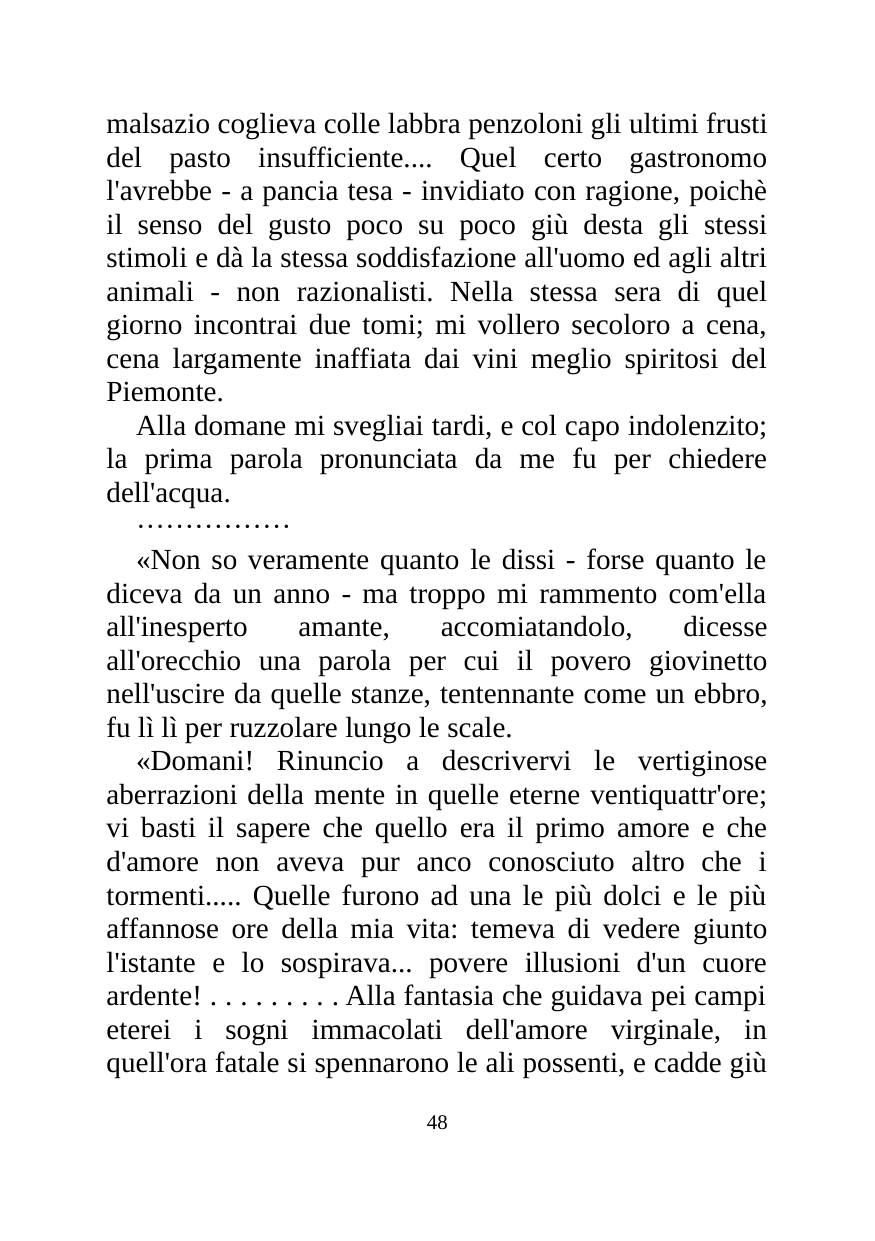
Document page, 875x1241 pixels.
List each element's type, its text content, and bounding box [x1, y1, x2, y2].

text «Non so veramente quanto le dissi - forse quanto le diceva da un anno - ma troppo mi rammento com'ella all'inesperto amante, accomiatandolo, dicesse all'orecchio una parola per cui il povero giovinetto nell'uscire da quelle stanze, tentennante come un ebbro, fu lì lì per ruzzolare lungo le scale. [106, 542, 768, 743]
text ················ [106, 509, 768, 542]
text Alla domane mi svegliai tardi, e col capo indolenzito; la prima parola pronunciata da me fu per chiedere dell'acqua. [106, 408, 768, 509]
text malsazio coglieva colle labbra penzoloni gli ultimi frusti del pasto insufficiente.... Quel certo gastronomo l'avrebbe - a pancia tesa - invidiato con ragione, poichè il senso del gusto poco su poco giù desta gli stessi stimoli e dà la stessa soddisfazione all'uomo ed agli altri animali - non razionalisti. Nella stessa sera di quel giorno incontrai due tomi; mi vollero secoloro a cena, cena largamente inaffiata dai vini meglio spiritosi del Piemonte. [106, 106, 768, 408]
text «Domani! Rinuncio a descrivervi le vertiginose aberrazioni della mente in quelle eterne ventiquattr'ore; vi basti il sapere che quello era il primo amore e che d'amore non aveva pur anco conosciuto altro che i tormenti..... Quelle furono ad una le più dolci e le più affannose ore della mia vita: temeva di vedere giunto l'istante e lo sospirava... povere illusioni d'un cuore ardente! . . . . . . . . . Alla fantasia che guidava pei campi eterei i sogni immacolati dell'amore virginale, in quell'ora fatale si spennarono le ali possenti, e cadde giù [106, 743, 768, 1079]
